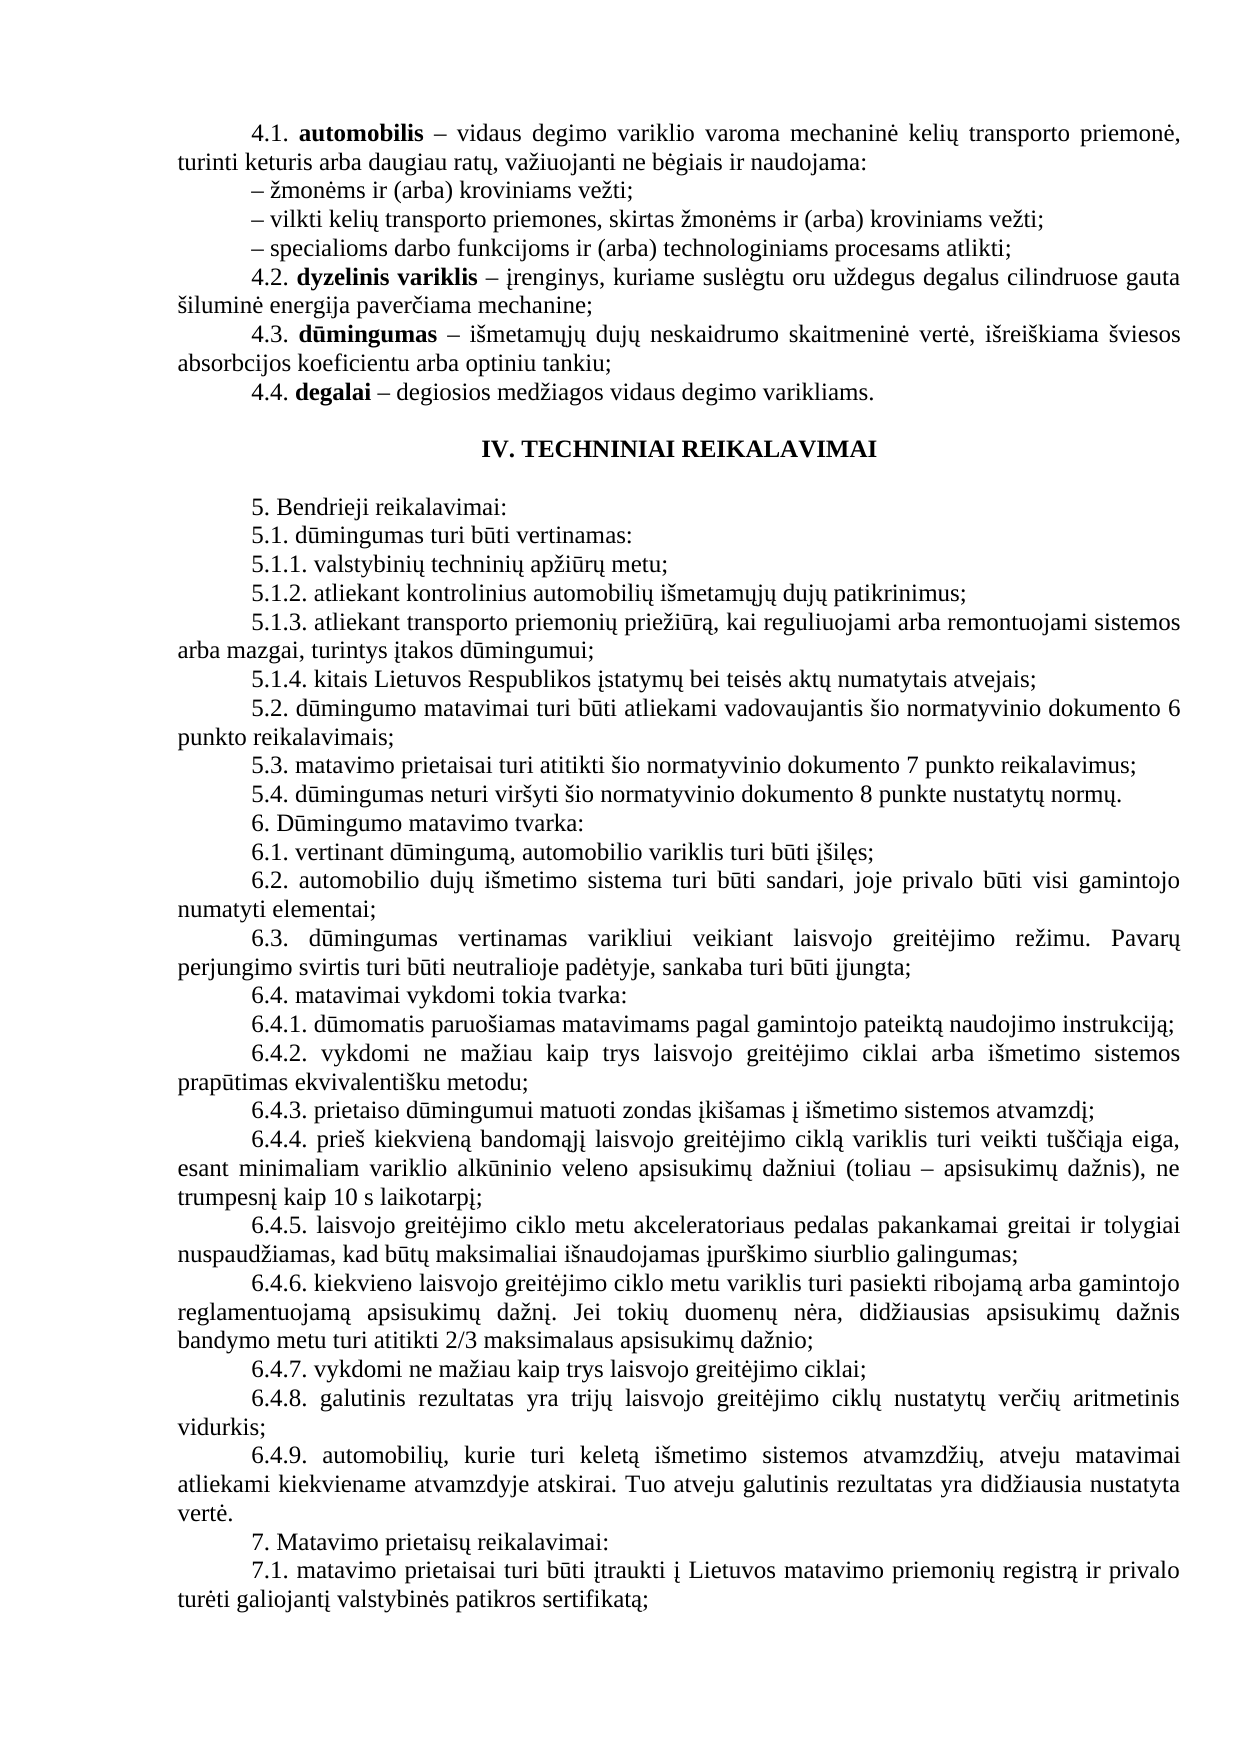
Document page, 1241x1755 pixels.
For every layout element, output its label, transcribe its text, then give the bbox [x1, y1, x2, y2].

text 7.1. matavimo prietaisai turi būti įtraukti į Lietuvos matavimo priemonių registrą ir privalo turėti galiojantį valstybinės patikros sertifikatą; [177, 1556, 1181, 1613]
text 6.4.8. galutinis rezultatas yra trijų laisvojo greitėjimo ciklų nustatytų verčių aritmetinis vidurkis; [177, 1383, 1181, 1441]
text 5.1.2. atliekant kontrolinius automobilių išmetamųjų dujų patikrinimus; [177, 578, 1181, 607]
text IV. TECHNINIAI REIKALAVIMAI [177, 434, 1181, 463]
text 6.4.6. kiekvieno laisvojo greitėjimo ciklo metu variklis turi pasiekti ribojamą arba gamintojo reglamentuojamą apsisukimų dažnį. Jei tokių duomenų nėra, didžiausias apsisukimų dažnis bandymo metu turi atitikti 2/3 maksimalaus apsisukimų dažnio; [177, 1268, 1181, 1354]
text 6.4.3. prietaiso dūmingumui matuoti zondas įkišamas į išmetimo sistemos atvamzdį; [177, 1096, 1181, 1124]
text – žmonėms ir (arba) kroviniams vežti; [177, 176, 1181, 204]
text 5. Bendrieji reikalavimai: [177, 492, 1181, 521]
text 6. Dūmingumo matavimo tvarka: [177, 808, 1181, 837]
text 6.2. automobilio dujų išmetimo sistema turi būti sandari, joje privalo būti visi gamintojo numatyti elementai; [177, 866, 1181, 923]
text 6.4.4. prieš kiekvieną bandomąjį laisvojo greitėjimo ciklą variklis turi veikti tuščiąja eiga, esant minimaliam variklio alkūninio veleno apsisukimų dažniui (toliau – apsisukimų dažnis), ne trumpesnį kaip 10 s laikotarpį; [177, 1124, 1181, 1211]
text 6.4.2. vykdomi ne mažiau kaip trys laisvojo greitėjimo ciklai arba išmetimo sistemos prapūtimas ekvivalentišku metodu; [177, 1038, 1181, 1096]
text 6.4.7. vykdomi ne mažiau kaip trys laisvojo greitėjimo ciklai; [177, 1354, 1181, 1383]
text – specialioms darbo funkcijoms ir (arba) technologiniams procesams atlikti; [177, 233, 1181, 262]
text 4.3. dūmingumas – išmetamųjų dujų neskaidrumo skaitmeninė vertė, išreiškiama šviesos absorbcijos koeficientu arba optiniu tankiu; [177, 319, 1181, 377]
text 4.2. dyzelinis variklis – įrenginys, kuriame suslėgtu oru uždegus degalus cilindruose gauta šiluminė energija paverčiama mechanine; [177, 262, 1181, 319]
text 5.3. matavimo prietaisai turi atitikti šio normatyvinio dokumento 7 punkto reikalavimus; [177, 751, 1181, 779]
text 4.4. degalai – degiosios medžiagos vidaus degimo varikliams. [177, 377, 1181, 406]
text 6.3. dūmingumas vertinamas varikliui veikiant laisvojo greitėjimo režimu. Pavarų perjungimo svirtis turi būti neutralioje padėtyje, sankaba turi būti įjungta; [177, 923, 1181, 981]
text 6.4. matavimai vykdomi tokia tvarka: [177, 981, 1181, 1009]
text 5.1.4. kitais Lietuvos Respublikos įstatymų bei teisės aktų numatytais atvejais; [177, 664, 1181, 693]
text 5.1.1. valstybinių techninių apžiūrų metu; [177, 549, 1181, 578]
text 5.1. dūmingumas turi būti vertinamas: [177, 521, 1181, 549]
text – vilkti kelių transporto priemones, skirtas žmonėms ir (arba) kroviniams vežti; [177, 204, 1181, 233]
text 5.1.3. atliekant transporto priemonių priežiūrą, kai reguliuojami arba remontuojami sistemos arba mazgai, turintys įtakos dūmingumui; [177, 607, 1181, 664]
text 6.4.9. automobilių, kurie turi keletą išmetimo sistemos atvamzdžių, atveju matavimai atliekami kiekviename atvamzdyje atskirai. Tuo atveju galutinis rezultatas yra didžiausia nustatyta vertė. [177, 1441, 1181, 1527]
text 5.2. dūmingumo matavimai turi būti atliekami vadovaujantis šio normatyvinio dokumento 6 punkto reikalavimais; [177, 693, 1181, 751]
text 7. Matavimo prietaisų reikalavimai: [177, 1527, 1181, 1556]
text 6.1. vertinant dūmingumą, automobilio variklis turi būti įšilęs; [177, 837, 1181, 866]
text 6.4.1. dūmomatis paruošiamas matavimams pagal gamintojo pateiktą naudojimo instrukciją; [177, 1009, 1181, 1038]
text 4.1. automobilis – vidaus degimo variklio varoma mechaninė kelių transporto priemonė, turinti keturis arba daugiau ratų, važiuojanti ne bėgiais ir naudojama: [177, 118, 1181, 176]
text 6.4.5. laisvojo greitėjimo ciklo metu akceleratoriaus pedalas pakankamai greitai ir tolygiai nuspaudžiamas, kad būtų maksimaliai išnaudojamas įpurškimo siurblio galingumas; [177, 1211, 1181, 1268]
text 5.4. dūmingumas neturi viršyti šio normatyvinio dokumento 8 punkte nustatytų normų. [177, 779, 1181, 808]
